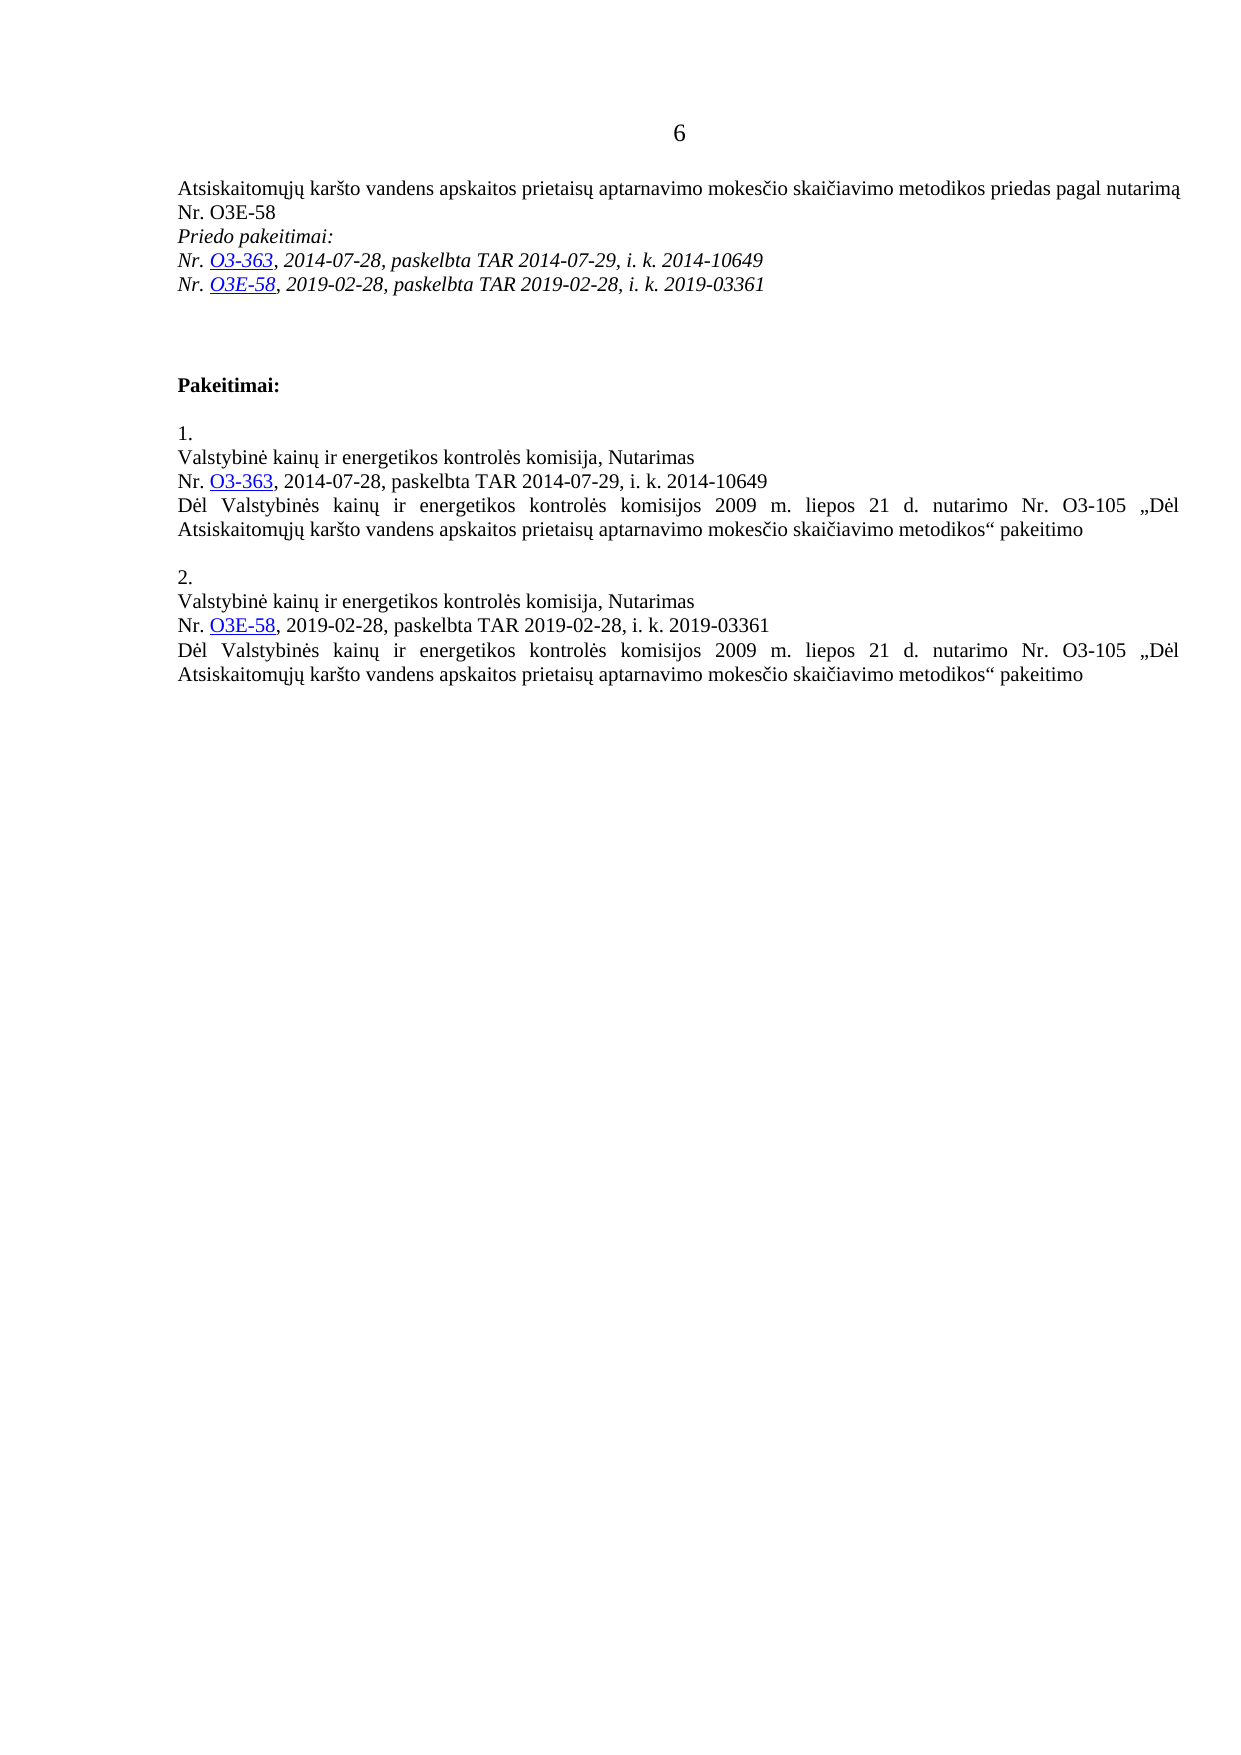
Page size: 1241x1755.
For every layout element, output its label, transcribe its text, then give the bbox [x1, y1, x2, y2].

text Valstybinė kainų ir energetikos kontrolės komisija, Nutarimas [177, 445, 1181, 469]
text Pakeitimai: [177, 373, 1181, 397]
text Priedo pakeitimai: [177, 224, 1181, 248]
text Valstybinė kainų ir energetikos kontrolės komisija, Nutarimas [177, 589, 1181, 613]
text Dėl Valstybinės kainų ir energetikos kontrolės komisijos 2009 m. liepos 21 d. nutarimo Nr. O3-105 „Dėl Atsiskaitomųjų karšto vandens apskaitos prietaisų aptarnavimo mokesčio skaičiavimo metodikos“ pakeitimo [177, 493, 1181, 541]
text Atsiskaitomųjų karšto vandens apskaitos prietaisų aptarnavimo mokesčio skaičiavimo metodikos priedas pagal nutarimą Nr. O3E-58 [177, 176, 1181, 224]
text Nr. O3-363, 2014-07-28, paskelbta TAR 2014-07-29, i. k. 2014-10649 [177, 248, 1181, 272]
text 2. [177, 565, 1181, 589]
text Dėl Valstybinės kainų ir energetikos kontrolės komisijos 2009 m. liepos 21 d. nutarimo Nr. O3-105 „Dėl Atsiskaitomųjų karšto vandens apskaitos prietaisų aptarnavimo mokesčio skaičiavimo metodikos“ pakeitimo [177, 637, 1181, 686]
text Nr. O3E-58, 2019-02-28, paskelbta TAR 2019-02-28, i. k. 2019-03361 [177, 272, 1181, 296]
text Nr. O3E-58, 2019-02-28, paskelbta TAR 2019-02-28, i. k. 2019-03361 [177, 613, 1181, 637]
text Nr. O3-363, 2014-07-28, paskelbta TAR 2014-07-29, i. k. 2014-10649 [177, 469, 1181, 493]
text 1. [177, 421, 1181, 445]
